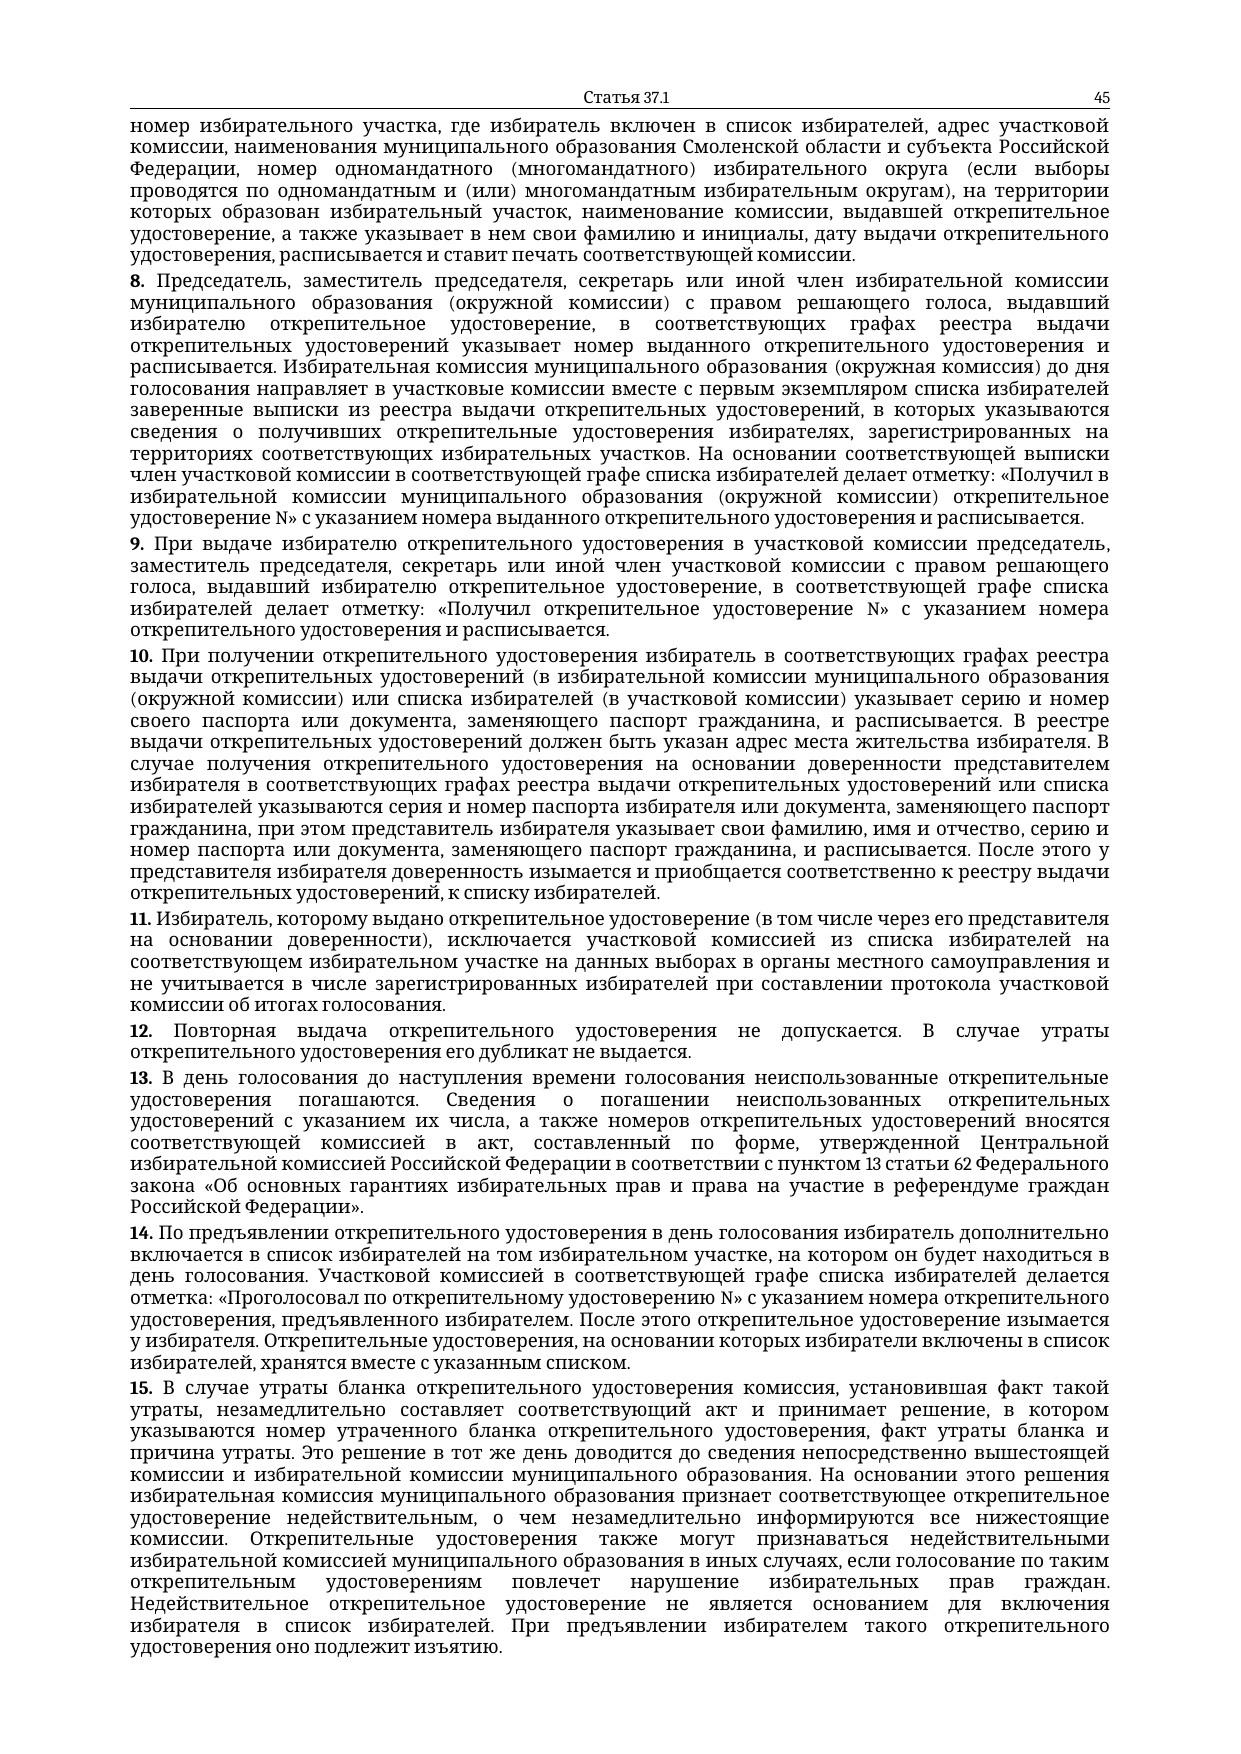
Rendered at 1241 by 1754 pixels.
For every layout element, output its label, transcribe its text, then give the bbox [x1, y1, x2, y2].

text 12. Повторная выдача открепительного удостоверения не допускается. В случае утраты открепительного удостоверения его дубликат не выдается. [130, 1020, 1110, 1063]
text 11. Избиратель, которому выдано открепительное удостоверение (в том числе через его представителя на основании доверенности), исключается участковой комиссией из списка избирателей на соответствующем избирательном участке на данных выборах в органы местного самоуправления и не учитывается в числе зарегистрированных избирателей при составлении протокола участковой комиссии об итогах голосования. [130, 908, 1110, 1016]
text 9. При выдаче избирателю открепительного удостоверения в участковой комиссии председатель, заместитель председателя, секретарь или иной член участковой комиссии с правом решающего голоса, выдавший избирателю открепительное удостоверение, в соответствующей графе списка избирателей делает отметку: «Получил открепительное удостоверение N» с указанием номера открепительного удостоверения и расписывается. [130, 533, 1110, 641]
text 15. В случае утраты бланка открепительного удостоверения комиссия, установившая факт такой утраты, незамедлительно составляет соответствующий акт и принимает решение, в котором указываются номер утраченного бланка открепительного удостоверения, факт утраты бланка и причина утраты. Это решение в тот же день доводится до сведения непосредственно вышестоящей комиссии и избирательной комиссии муниципального образования. На основании этого решения избирательная комиссия муниципального образования признает соответствующее открепительное удостоверение недействительным, о чем незамедлительно информируются все нижестоящие комиссии. Открепительные удостоверения также могут признаваться недействительными избирательной комиссией муниципального образования в иных случаях, если голосование по таким открепительным удостоверениям повлечет нарушение избирательных прав граждан. Недействительное открепительное удостоверение не является основанием для включения избирателя в список избирателей. При предъявлении избирателем такого открепительного удостоверения оно подлежит изъятию. [130, 1378, 1110, 1658]
text 10. При получении открепительного удостоверения избиратель в соответствующих графах реестра выдачи открепительных удостоверений (в избирательной комиссии муниципального образования (окружной комиссии) или списка избирателей (в участковой комиссии) указывает серию и номер своего паспорта или документа, заменяющего паспорт гражданина, и расписывается. В реестре выдачи открепительных удостоверений должен быть указан адрес места жительства избирателя. В случае получения открепительного удостоверения на основании доверенности представителем избирателя в соответствующих графах реестра выдачи открепительных удостоверений или списка избирателей указываются серия и номер паспорта избирателя или документа, заменяющего паспорт гражданина, при этом представитель избирателя указывает свои фамилию, имя и отчество, серию и номер паспорта или документа, заменяющего паспорт гражданина, и расписывается. После этого у представителя избирателя доверенность изымается и приобщается соответственно к реестру выдачи открепительных удостоверений, к списку избирателей. [130, 646, 1110, 904]
text 14. По предъявлении открепительного удостоверения в день голосования избиратель дополнительно включается в список избирателей на том избирательном участке, на котором он будет находиться в день голосования. Участковой комиссией в соответствующей графе списка избирателей делается отметка: «Проголосовал по открепительному удостоверению N» с указанием номера открепительного удостоверения, предъявленного избирателем. После этого открепительное удостоверение изымается у избирателя. Открепительные удостоверения, на основании которых избиратели включены в список избирателей, хранятся вместе с указанным списком. [130, 1223, 1110, 1374]
text 8. Председатель, заместитель председателя, секретарь или иной член избирательной комиссии муниципального образования (окружной комиссии) с правом решающего голоса, выдавший избирателю открепительное удостоверение, в соответствующих графах реестра выдачи открепительных удостоверений указывает номер выданного открепительного удостоверения и расписывается. Избирательная комиссия муниципального образования (окружная комиссия) до дня голосования направляет в участковые комиссии вместе с первым экземпляром списка избирателей заверенные выписки из реестра выдачи открепительных удостоверений, в которых указываются сведения о получивших открепительные удостоверения избирателях, зарегистрированных на территориях соответствующих избирательных участков. На основании соответствующей выписки член участковой комиссии в соответствующей графе списка избирателей делает отметку: «Получил в избирательной комиссии муниципального образования (окружной комиссии) открепительное удостоверение N» с указанием номера выданного открепительного удостоверения и расписывается. [130, 271, 1110, 529]
text 13. В день голосования до наступления времени голосования неиспользованные открепительные удостоверения погашаются. Сведения о погашении неиспользованных открепительных удостоверений с указанием их числа, а также номеров открепительных удостоверений вносятся соответствующей комиссией в акт, составленный по форме, утвержденной Центральной избирательной комиссией Российской Федерации в соответствии с пунктом 13 статьи 62 Федерального закона «Об основных гарантиях избирательных прав и права на участие в референдуме граждан Российской Федерации». [130, 1068, 1110, 1219]
text номер избирательного участка, где избиратель включен в список избирателей, адрес участковой комиссии, наименования муниципального образования Смоленской области и субъекта Российской Федерации, номер одномандатного (многомандатного) избирательного округа (если выборы проводятся по одномандатным и (или) многомандатным избирательным округам), на территории которых образован избирательный участок, наименование комиссии, выдавшей открепительное удостоверение, а также указывает в нем свои фамилию и инициалы, дату выдачи открепительного удостоверения, расписывается и ставит печать соответствующей комиссии. [130, 116, 1110, 266]
